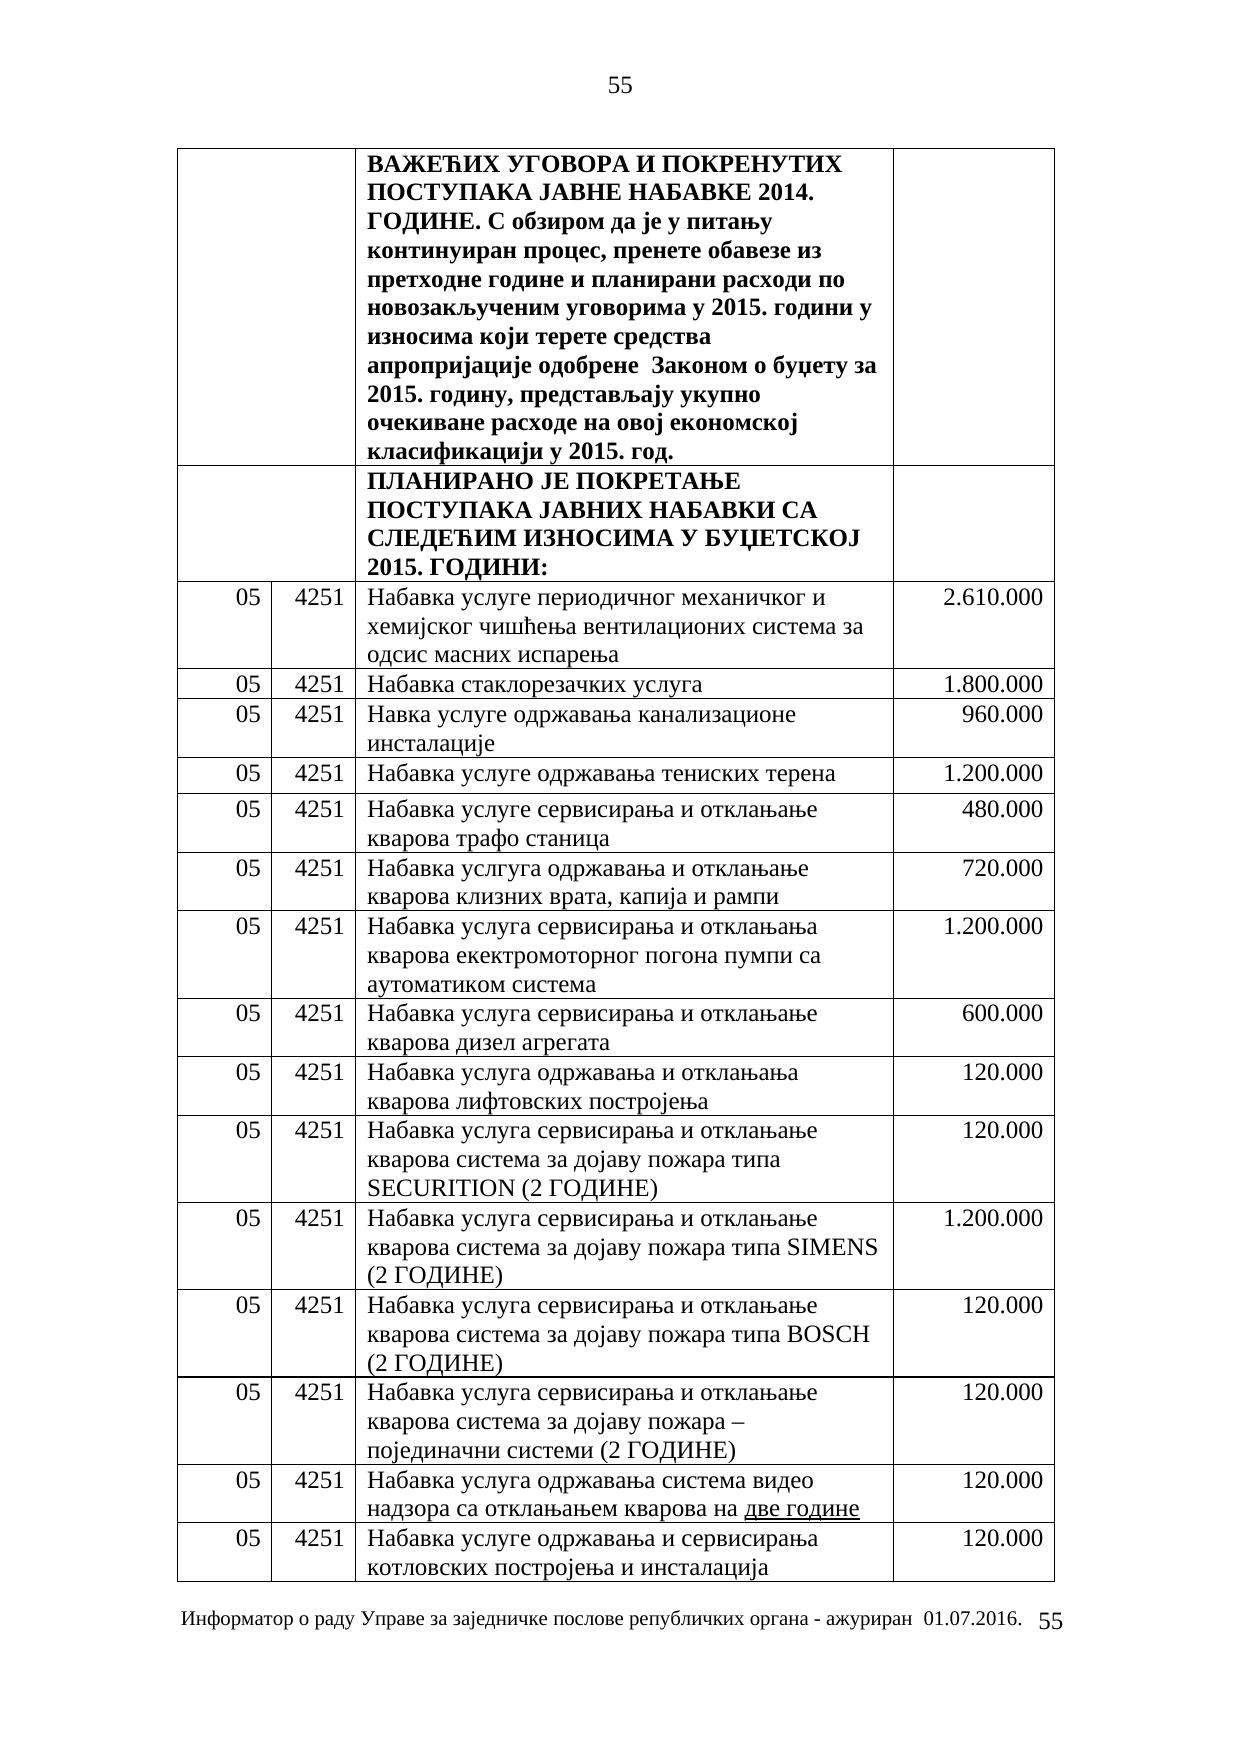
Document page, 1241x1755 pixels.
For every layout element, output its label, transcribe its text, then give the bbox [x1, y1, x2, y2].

table_cell 05 [178, 1465, 271, 1522]
table_cell 120.000 [894, 1057, 1054, 1114]
table_cell [894, 149, 1054, 465]
table_cell 720.000 [894, 853, 1054, 910]
table_cell 05 [178, 582, 271, 668]
table_cell 05 [178, 1057, 271, 1114]
table_cell 05 [178, 794, 271, 852]
table_cell 05 [178, 1523, 271, 1581]
table_cell 120.000 [894, 1523, 1054, 1581]
table_cell 4251 [272, 853, 355, 910]
table_cell 1.200.000 [894, 911, 1054, 997]
table_cell 4251 [272, 699, 355, 757]
table_cell 05 [178, 1203, 271, 1289]
table_cell [178, 466, 355, 581]
table_cell 05 [178, 1290, 271, 1376]
table_cell 4251 [272, 758, 355, 793]
table_cell 4251 [272, 911, 355, 997]
table_cell Набавка услуге сервисирања и отклањање кварова трафо станица [356, 794, 893, 852]
table_cell 05 [178, 911, 271, 997]
table_cell Набавка услгуга одржавања и отклањање кварова клизних врата, капија и рампи [356, 853, 893, 910]
table_cell 4251 [272, 794, 355, 852]
table_cell Набавка услуге периодичног механичког и хемијског чишћења вентилационих система за одсис масних испарења [356, 582, 893, 668]
table_cell 120.000 [894, 1290, 1054, 1376]
table_cell 05 [178, 1378, 271, 1464]
table_cell Набавка услуга сервисирања и отклањање кварова система за дојаву пожара – појединачни системи (2 ГОДИНЕ) [356, 1378, 893, 1464]
table_cell 600.000 [894, 999, 1054, 1056]
table_cell 05 [178, 758, 271, 793]
table_cell 960.000 [894, 699, 1054, 757]
table_cell 05 [178, 853, 271, 910]
table_cell 4251 [272, 669, 355, 698]
table_cell Набавка услуга одржавања и отклањања кварова лифтовских постројења [356, 1057, 893, 1114]
table_cell 120.000 [894, 1378, 1054, 1464]
table_cell 1.800.000 [894, 669, 1054, 698]
table_cell 4251 [272, 1378, 355, 1464]
table_cell ВАЖЕЋИХ УГОВОРА И ПОКРЕНУТИХ ПОСТУПАКА ЈАВНЕ НАБАВКЕ 2014. ГОДИНЕ. С обзиром да је у питању континуиран процес, пренете обавезе из претходне године и планирани расходи по новозакљученим уговорима у 2015. години у износима који терете средства апропријације одобрене Законом о буџету за 2015. годину, представљају укупно очекиване расходе на овој економској класификацији у 2015. год. [356, 149, 893, 465]
table_cell 120.000 [894, 1116, 1054, 1202]
table_cell Набавка услуга сервисирања и отклањање кварова система за дојаву пожара типа SIMENS (2 ГОДИНЕ) [356, 1203, 893, 1289]
table_cell 4251 [272, 1116, 355, 1202]
table_cell 05 [178, 999, 271, 1056]
table_cell 1.200.000 [894, 758, 1054, 793]
table_cell 4251 [272, 1523, 355, 1581]
table_cell 4251 [272, 582, 355, 668]
table_cell 05 [178, 1116, 271, 1202]
table_cell Набавка услуге одржавања и сервисирања котловских постројења и инсталација [356, 1523, 893, 1581]
table_cell 05 [178, 669, 271, 698]
table_cell 1.200.000 [894, 1203, 1054, 1289]
table_cell Набавка услуга одржавања система видео надзора са отклањањем кварова на две године [356, 1465, 893, 1522]
table_cell [894, 466, 1054, 581]
table_cell 05 [178, 699, 271, 757]
table_cell Набавка услуга сервисирања и отклањања кварова екектромоторног погона пумпи са аутоматиком система [356, 911, 893, 997]
table_cell [178, 149, 355, 465]
table_cell 2.610.000 [894, 582, 1054, 668]
table_cell Набавка услуга сервисирања и отклањање кварова система за дојаву пожара типа SECURITION (2 ГОДИНЕ) [356, 1116, 893, 1202]
table_cell 120.000 [894, 1465, 1054, 1522]
table_cell 480.000 [894, 794, 1054, 852]
table_cell Набавка стаклорезачких услуга [356, 669, 893, 698]
table_cell ПЛАНИРАНО ЈЕ ПОКРЕТАЊЕ ПОСТУПАКА ЈАВНИХ НАБАВКИ СА СЛЕДЕЋИМ ИЗНОСИМА У БУЏЕТСКОЈ 2015. ГОДИНИ: [356, 466, 893, 581]
table_cell 4251 [272, 1290, 355, 1376]
table_cell Набавка услуга сервисирања и отклањање кварова дизел агрегата [356, 999, 893, 1056]
table_cell Набавка услуге одржавања тениских терена [356, 758, 893, 793]
table_cell 4251 [272, 1057, 355, 1114]
table_cell 4251 [272, 1465, 355, 1522]
table_cell Навка услуге одржавања канализационе инсталације [356, 699, 893, 757]
table_cell 4251 [272, 999, 355, 1056]
table_cell Набавка услуга сервисирања и отклањање кварова система за дојаву пожара типа BOSCH (2 ГОДИНЕ) [356, 1290, 893, 1376]
table_cell 4251 [272, 1203, 355, 1289]
